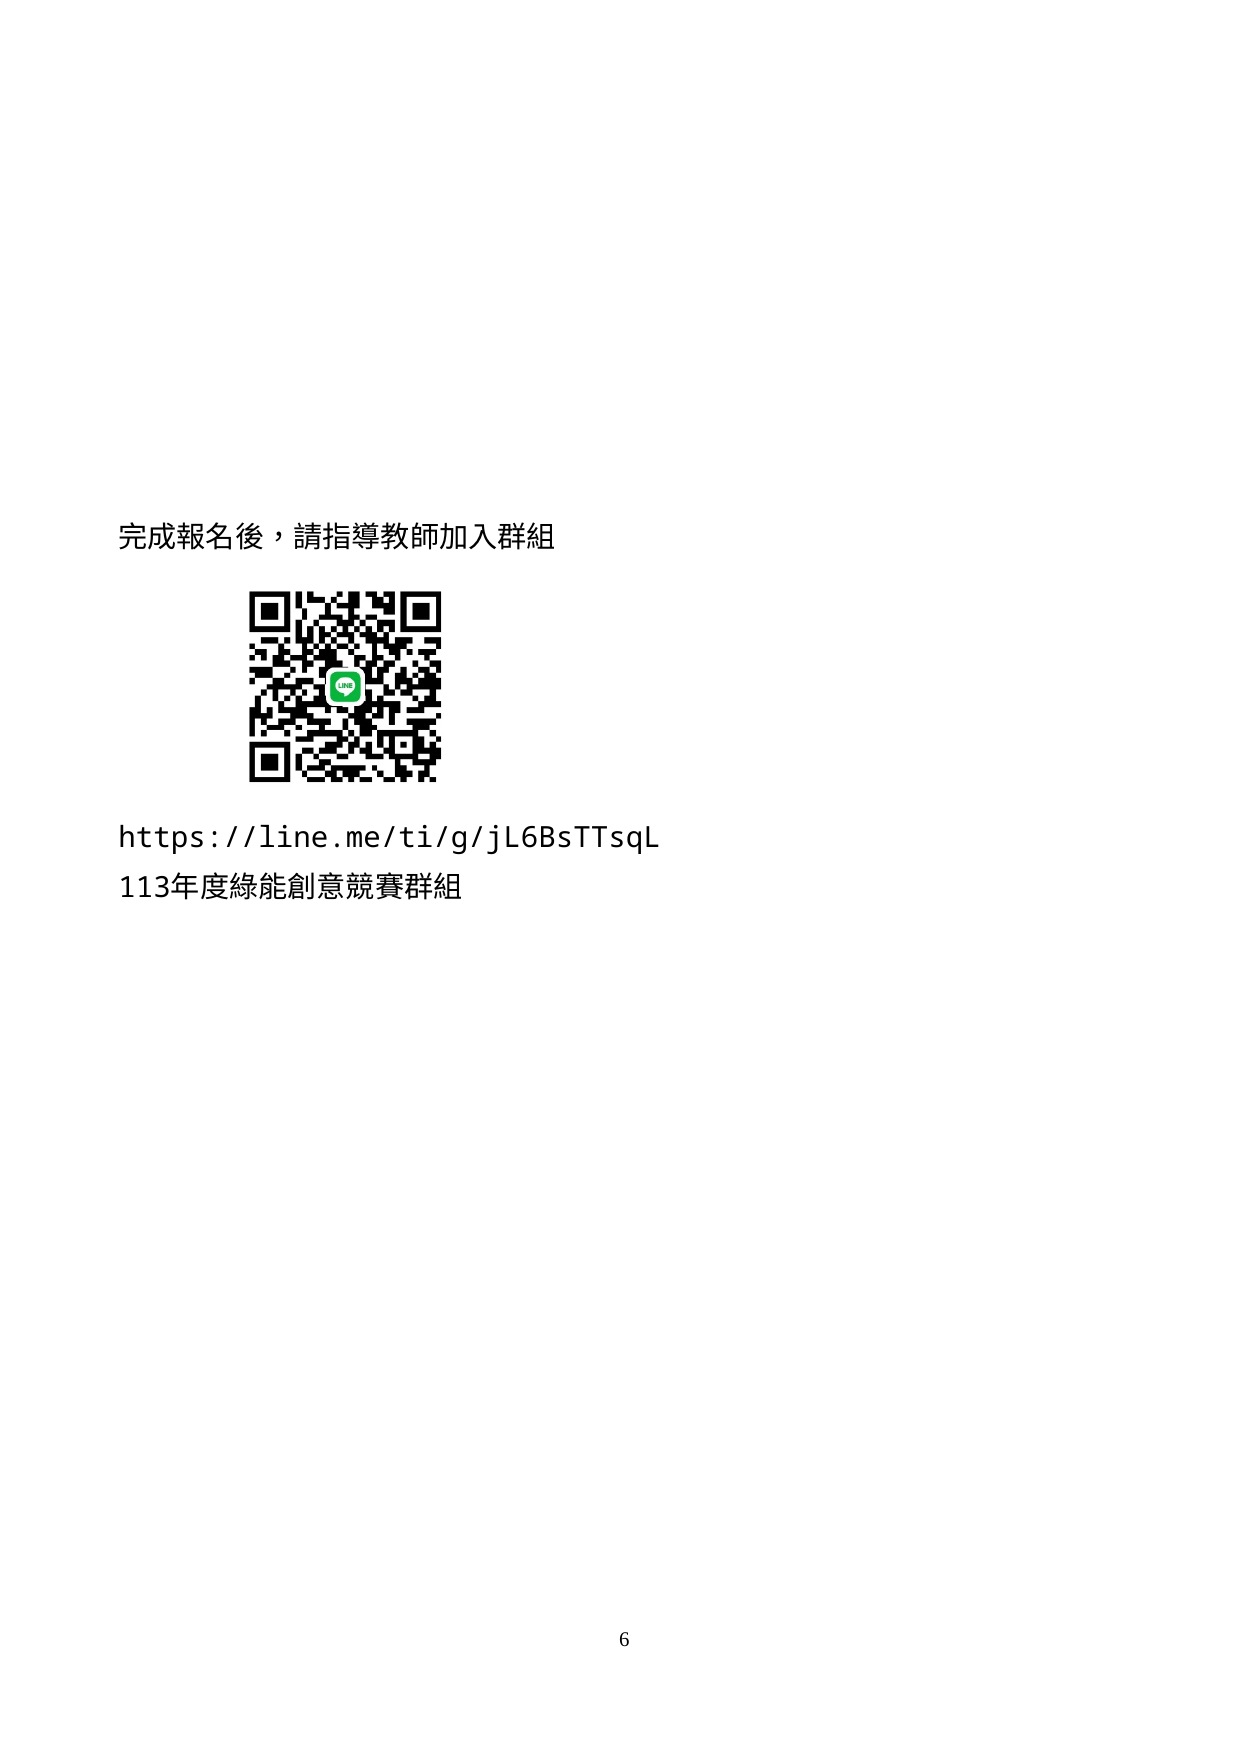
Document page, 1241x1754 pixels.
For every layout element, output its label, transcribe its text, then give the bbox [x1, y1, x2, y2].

text https://line.me/ti/g/jL6BsTTsqL [118, 808, 1122, 858]
text 完成報名後，請指導教師加入群組 [118, 508, 1122, 558]
text 113年度綠能創意競賽群組 [118, 858, 1122, 908]
